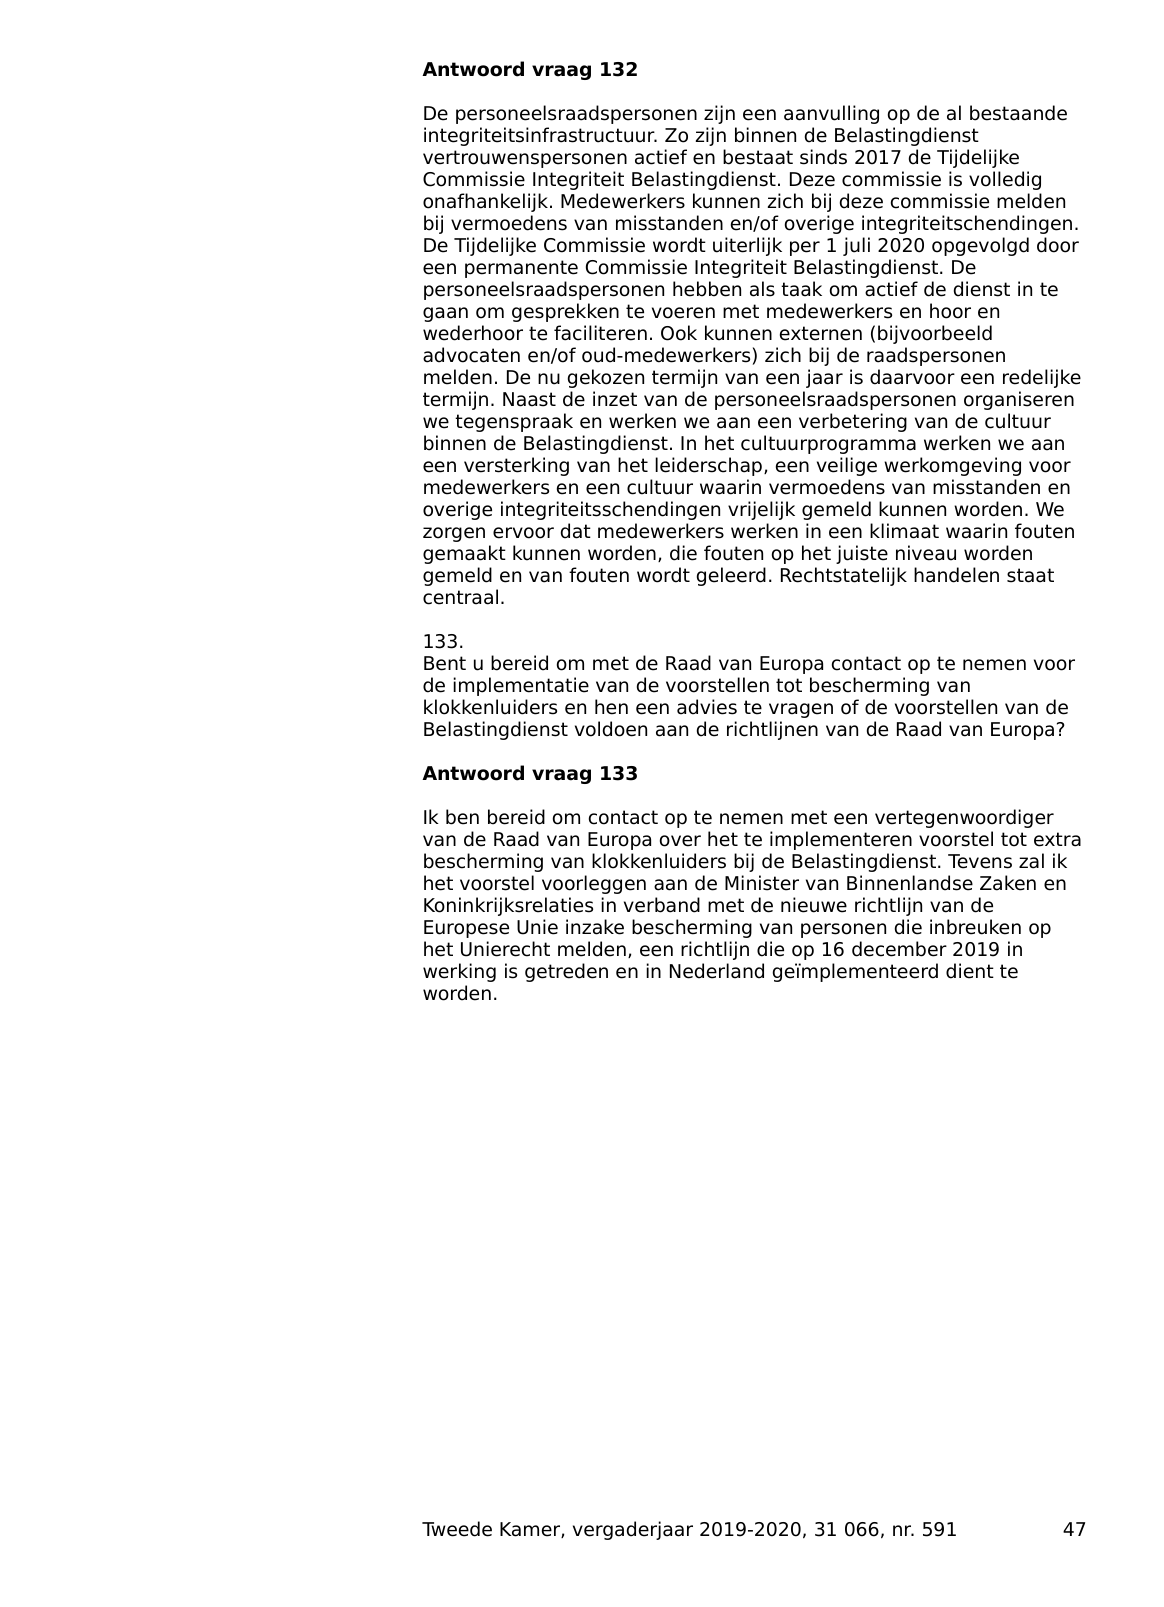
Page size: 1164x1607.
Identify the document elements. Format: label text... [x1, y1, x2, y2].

subtitle Antwoord vraag 132 [422, 59, 1087, 81]
text 133. [422, 631, 1087, 653]
text Ik ben bereid om contact op te nemen met een vertegenwoordiger van de Raad van Europa over het te implementeren voorstel tot extra bescherming van klokkenluiders bij de Belastingdienst. Tevens zal ik het voorstel voorleggen aan de Minister van Binnenlandse Zaken en Koninkrijksrelaties in verband met de nieuwe richtlijn van de Europese Unie inzake bescherming van personen die inbreuken op het Unierecht melden, een richtlijn die op 16 december 2019 in werking is getreden en in Nederland geïmplementeerd dient te worden. [422, 807, 1087, 1005]
text Bent u bereid om met de Raad van Europa contact op te nemen voor de implementatie van de voorstellen tot bescherming van klokkenluiders en hen een advies te vragen of de voorstellen van de Belastingdienst voldoen aan de richtlijnen van de Raad van Europa? [422, 653, 1087, 741]
text De personeelsraadspersonen zijn een aanvulling op de al bestaande integriteitsinfrastructuur. Zo zijn binnen de Belastingdienst vertrouwenspersonen actief en bestaat sinds 2017 de Tijdelijke Commissie Integriteit Belastingdienst. Deze commissie is volledig onafhankelijk. Medewerkers kunnen zich bij deze commissie melden bij vermoedens van misstanden en/of overige integriteitschendingen. De Tijdelijke Commissie wordt uiterlijk per 1 juli 2020 opgevolgd door een permanente Commissie Integriteit Belastingdienst. De personeelsraadspersonen hebben als taak om actief de dienst in te gaan om gesprekken te voeren met medewerkers en hoor en wederhoor te faciliteren. Ook kunnen externen (bijvoorbeeld advocaten en/of oud-medewerkers) zich bij de raadspersonen melden. De nu gekozen termijn van een jaar is daarvoor een redelijke termijn. Naast de inzet van de personeelsraadspersonen organiseren we tegenspraak en werken we aan een verbetering van de cultuur binnen de Belastingdienst. In het cultuurprogramma werken we aan een versterking van het leiderschap, een veilige werkomgeving voor medewerkers en een cultuur waarin vermoedens van misstanden en overige integriteitsschendingen vrijelijk gemeld kunnen worden. We zorgen ervoor dat medewerkers werken in een klimaat waarin fouten gemaakt kunnen worden, die fouten op het juiste niveau worden gemeld en van fouten wordt geleerd. Rechtstatelijk handelen staat centraal. [422, 103, 1087, 609]
subtitle Antwoord vraag 133 [422, 763, 1087, 785]
